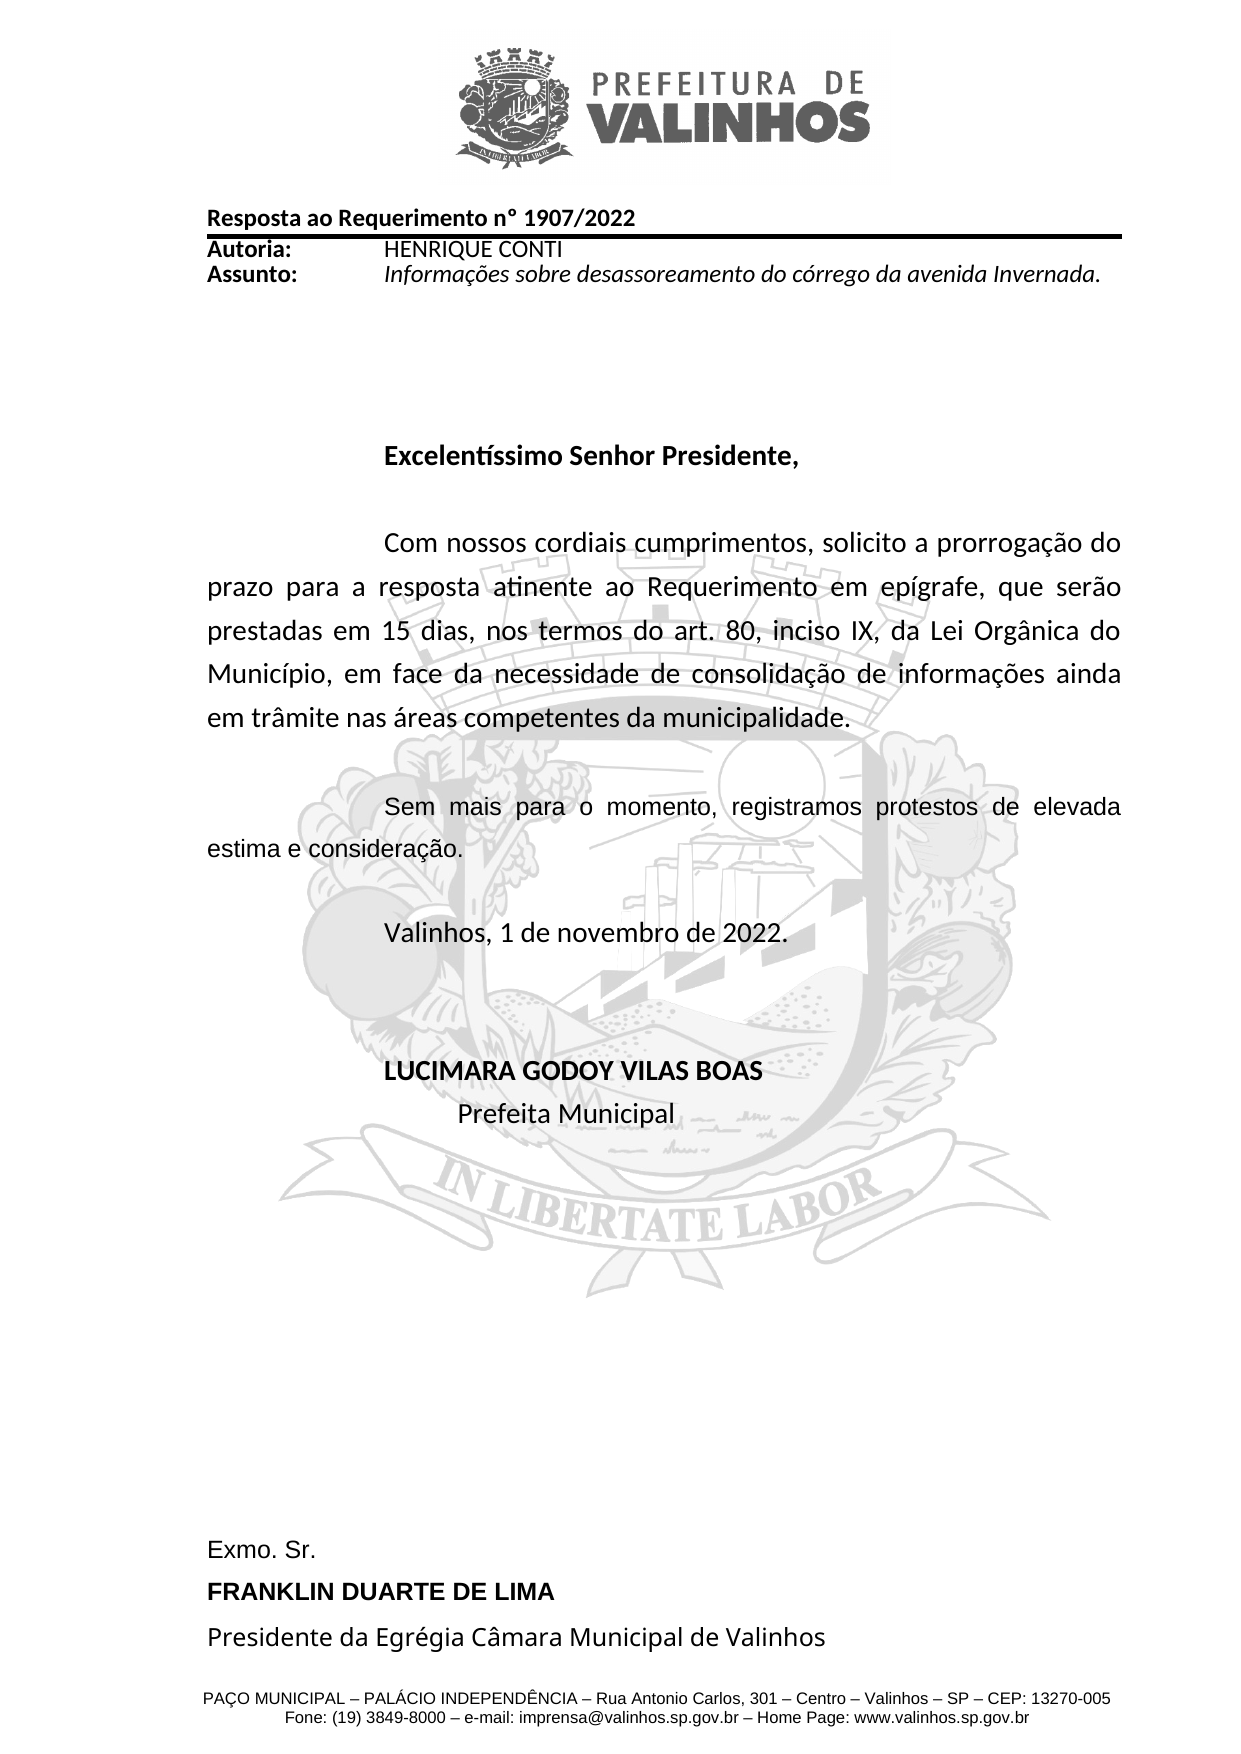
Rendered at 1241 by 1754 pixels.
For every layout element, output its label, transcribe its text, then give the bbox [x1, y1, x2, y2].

text Sem mais para o momento, registramos protestos de elevada estima e consideração. [1094, 793, 1122, 863]
text Prefeita Municipal [207, 1102, 235, 1131]
text Valinhos, 1 de novembro de 2022. [207, 921, 235, 950]
text Sem mais para o momento, registramos protestos de elevada estima e consideração. [207, 793, 235, 863]
text LUCIMARA GODOY VILAS BOAS [207, 1058, 235, 1087]
text Valinhos, 1 de novembro de 2022. [1094, 921, 1122, 950]
text Excelentíssimo Senhor Presidente, [207, 443, 1122, 472]
text Prefeita Municipal [1094, 1102, 1122, 1131]
picture [438, 29, 891, 185]
text LUCIMARA GODOY VILAS BOAS [1094, 1058, 1122, 1087]
picture [235, 506, 1094, 1342]
